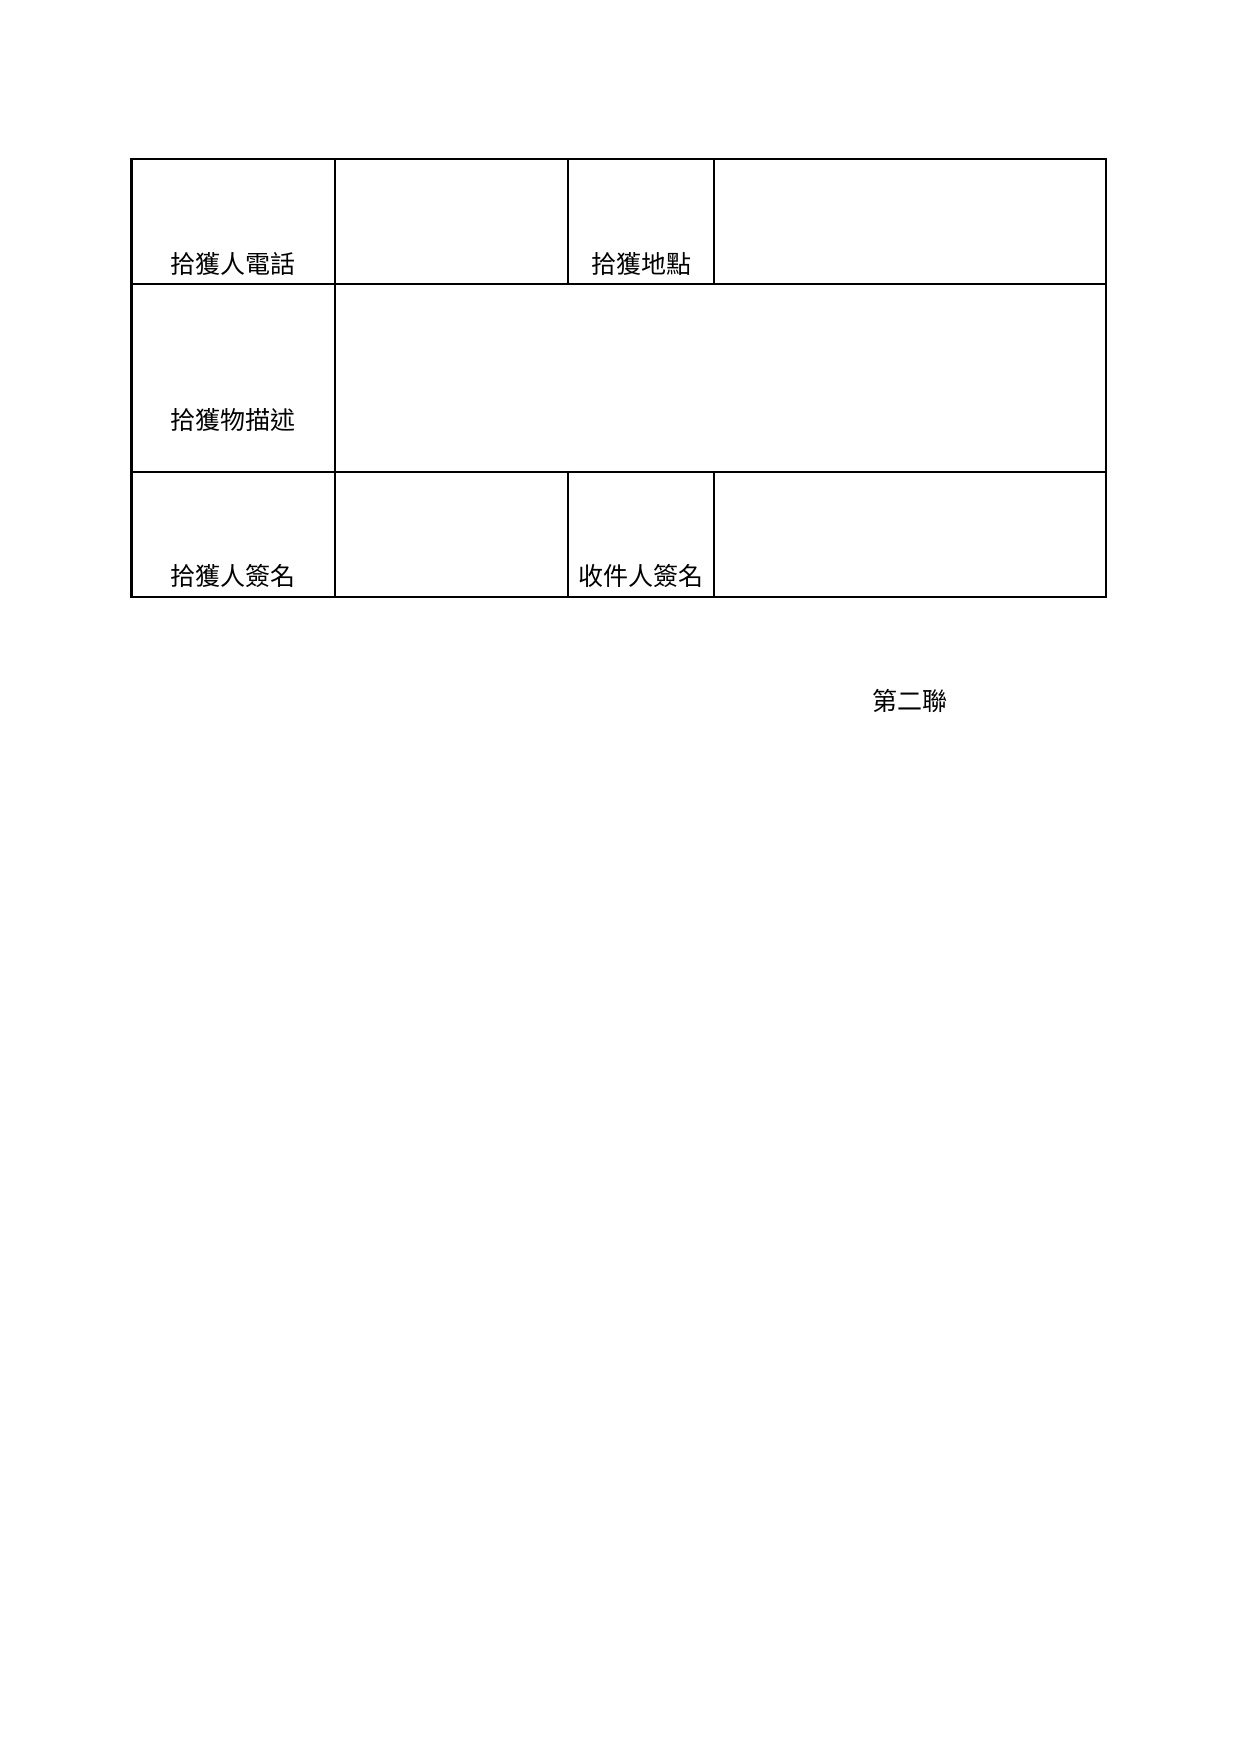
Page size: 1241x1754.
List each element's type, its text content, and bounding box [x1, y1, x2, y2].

table_cell 拾獲物描述 [133, 285, 334, 471]
table_cell [335, 598, 568, 721]
table_cell 拾獲人電話 [133, 160, 334, 283]
table_cell 拾獲人簽名 [133, 473, 334, 596]
table_cell [715, 160, 1105, 283]
table_cell 收件人簽名 [569, 473, 713, 596]
table_cell [131, 598, 335, 721]
table_cell [715, 473, 1105, 596]
table_cell [568, 598, 714, 721]
table_cell 拾獲地點 [569, 160, 713, 283]
table_cell [336, 285, 1105, 471]
table_cell [336, 473, 567, 596]
table_cell 第二聯 [714, 598, 1106, 721]
table_cell [336, 160, 567, 283]
